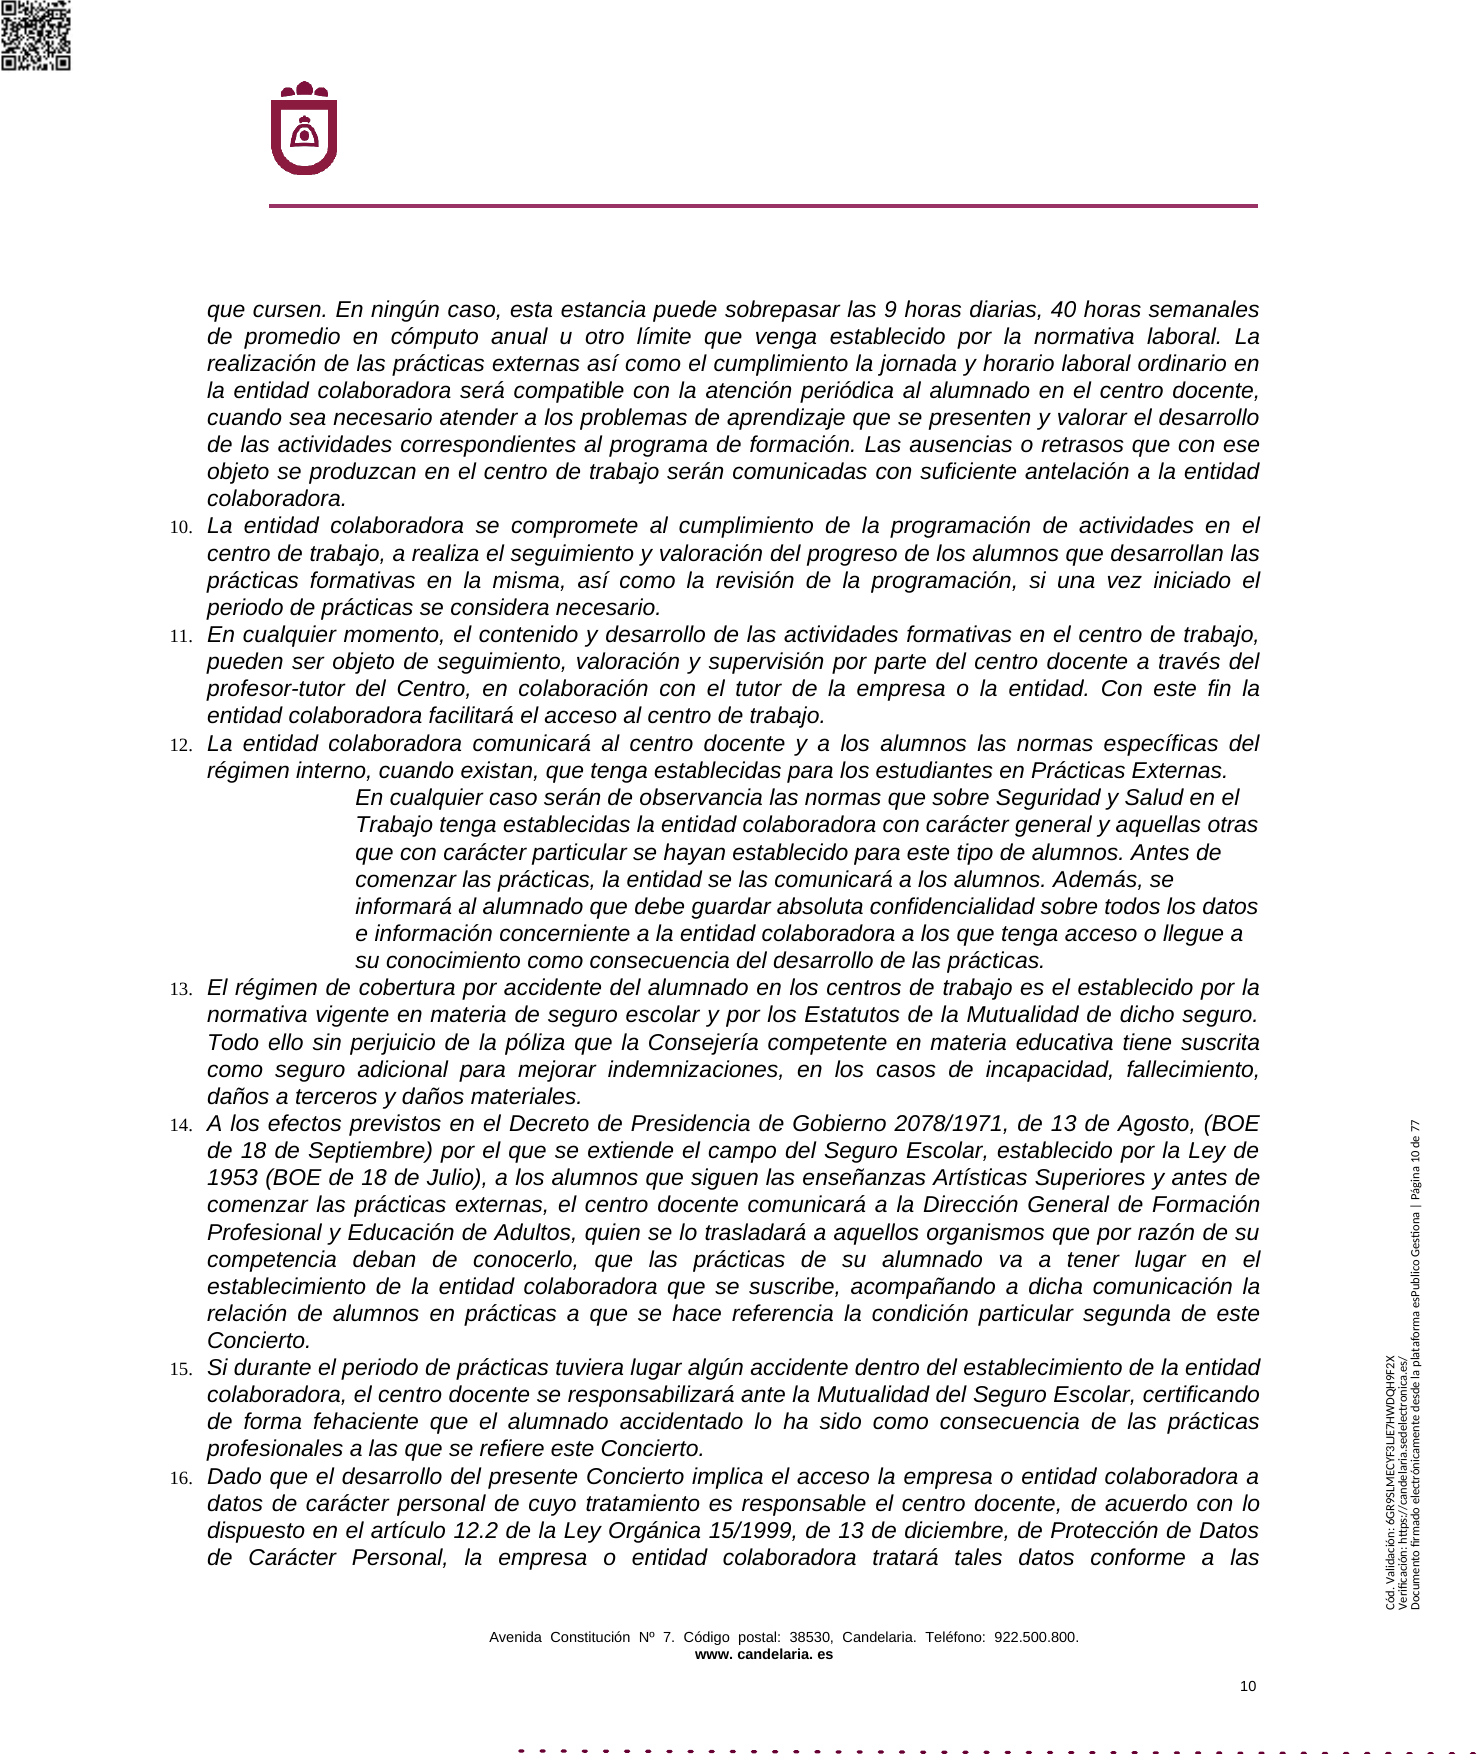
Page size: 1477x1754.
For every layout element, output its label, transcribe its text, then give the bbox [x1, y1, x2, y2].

list Si durante el periodo de prácticas tuviera lugar algún accidente dentro del establecimiento de la entidad colaboradora, el centro docente se responsabilizará ante la Mutualidad del Seguro Escolar, certificando de forma fehaciente que el alumnado accidentado lo ha sido como consecuencia de las prácticas profesionales a las que se refiere este Concierto. [169, 1354, 1263, 1462]
list En cualquier momento, el contenido y desarrollo de las actividades formativas en el centro de trabajo, pueden ser objeto de seguimiento, valoración y supervisión por parte del centro docente a través del profesor-tutor del Centro, en colaboración con el tutor de la empresa o la entidad. Con este fin la entidad colaboradora facilitará el acceso al centro de trabajo. [169, 621, 1263, 729]
list La entidad colaboradora comunicará al centro docente y a los alumnos las normas específicas del régimen interno, cuando existan, que tenga establecidas para los estudiantes en Prácticas Externas. [169, 730, 1263, 783]
list que cursen. En ningún caso, esta estancia puede sobrepasar las 9 horas diarias, 40 horas semanales de promedio en cómputo anual u otro límite que venga establecido por la normativa laboral. La realización de las prácticas externas así como el cumplimiento la jornada y horario laboral ordinario en la entidad colaboradora será compatible con la atención periódica al alumnado en el centro docente, cuando sea necesario atender a los problemas de aprendizaje que se presenten y valorar el desarrollo de las actividades correspondientes al programa de formación. Las ausencias o retrasos que con ese objeto se produzcan en el centro de trabajo serán comunicadas con suficiente antelación a la entidad colaboradora. [169, 296, 1263, 511]
text En cualquier caso serán de observancia las normas que sobre Seguridad y Salud en el Trabajo tenga establecidas la entidad colaboradora con carácter general y aquellas otras que con carácter particular se hayan establecido para este tipo de alumnos. Antes de comenzar las prácticas, la entidad se las comunicará a los alumnos. Además, se informará al alumnado que debe guardar absoluta confidencialidad sobre todos los datos e información concerniente a la entidad colaboradora a los que tenga acceso o llegue a su conocimiento como consecuencia del desarrollo de las prácticas. [355, 784, 1269, 973]
list El régimen de cobertura por accidente del alumnado en los centros de trabajo es el establecido por la normativa vigente en materia de seguro escolar y por los Estatutos de la Mutualidad de dicho seguro. Todo ello sin perjuicio de la póliza que la Consejería competente en materia educativa tiene suscrita como seguro adicional para mejorar indemnizaciones, en los casos de incapacidad, fallecimiento, daños a terceros y daños materiales. [169, 974, 1263, 1109]
list La entidad colaboradora se compromete al cumplimiento de la programación de actividades en el centro de trabajo, a realiza el seguimiento y valoración del progreso de los alumnos que desarrollan las prácticas formativas en la misma, así como la revisión de la programación, si una vez iniciado el periodo de prácticas se considera necesario. [169, 512, 1263, 620]
list A los efectos previstos en el Decreto de Presidencia de Gobierno 2078/1971, de 13 de Agosto, (BOE de 18 de Septiembre) por el que se extiende el campo del Seguro Escolar, establecido por la Ley de 1953 (BOE de 18 de Julio), a los alumnos que siguen las enseñanzas Artísticas Superiores y antes de comenzar las prácticas externas, el centro docente comunicará a la Dirección General de Formación Profesional y Educación de Adultos, quien se lo trasladará a aquellos organismos que por razón de su competencia deban de conocerlo, que las prácticas de su alumnado va a tener lugar en el establecimiento de la entidad colaboradora que se suscribe, acompañando a dicha comunicación la relación de alumnos en prácticas a que se hace referencia la condición particular segunda de este Concierto. [169, 1110, 1263, 1353]
list Dado que el desarrollo del presente Concierto implica el acceso la empresa o entidad colaboradora a datos de carácter personal de cuyo tratamiento es responsable el centro docente, de acuerdo con lo dispuesto en el artículo 12.2 de la Ley Orgánica 15/1999, de 13 de diciembre, de Protección de Datos de Carácter Personal, la empresa o entidad colaboradora tratará tales datos conforme a las [169, 1463, 1263, 1570]
